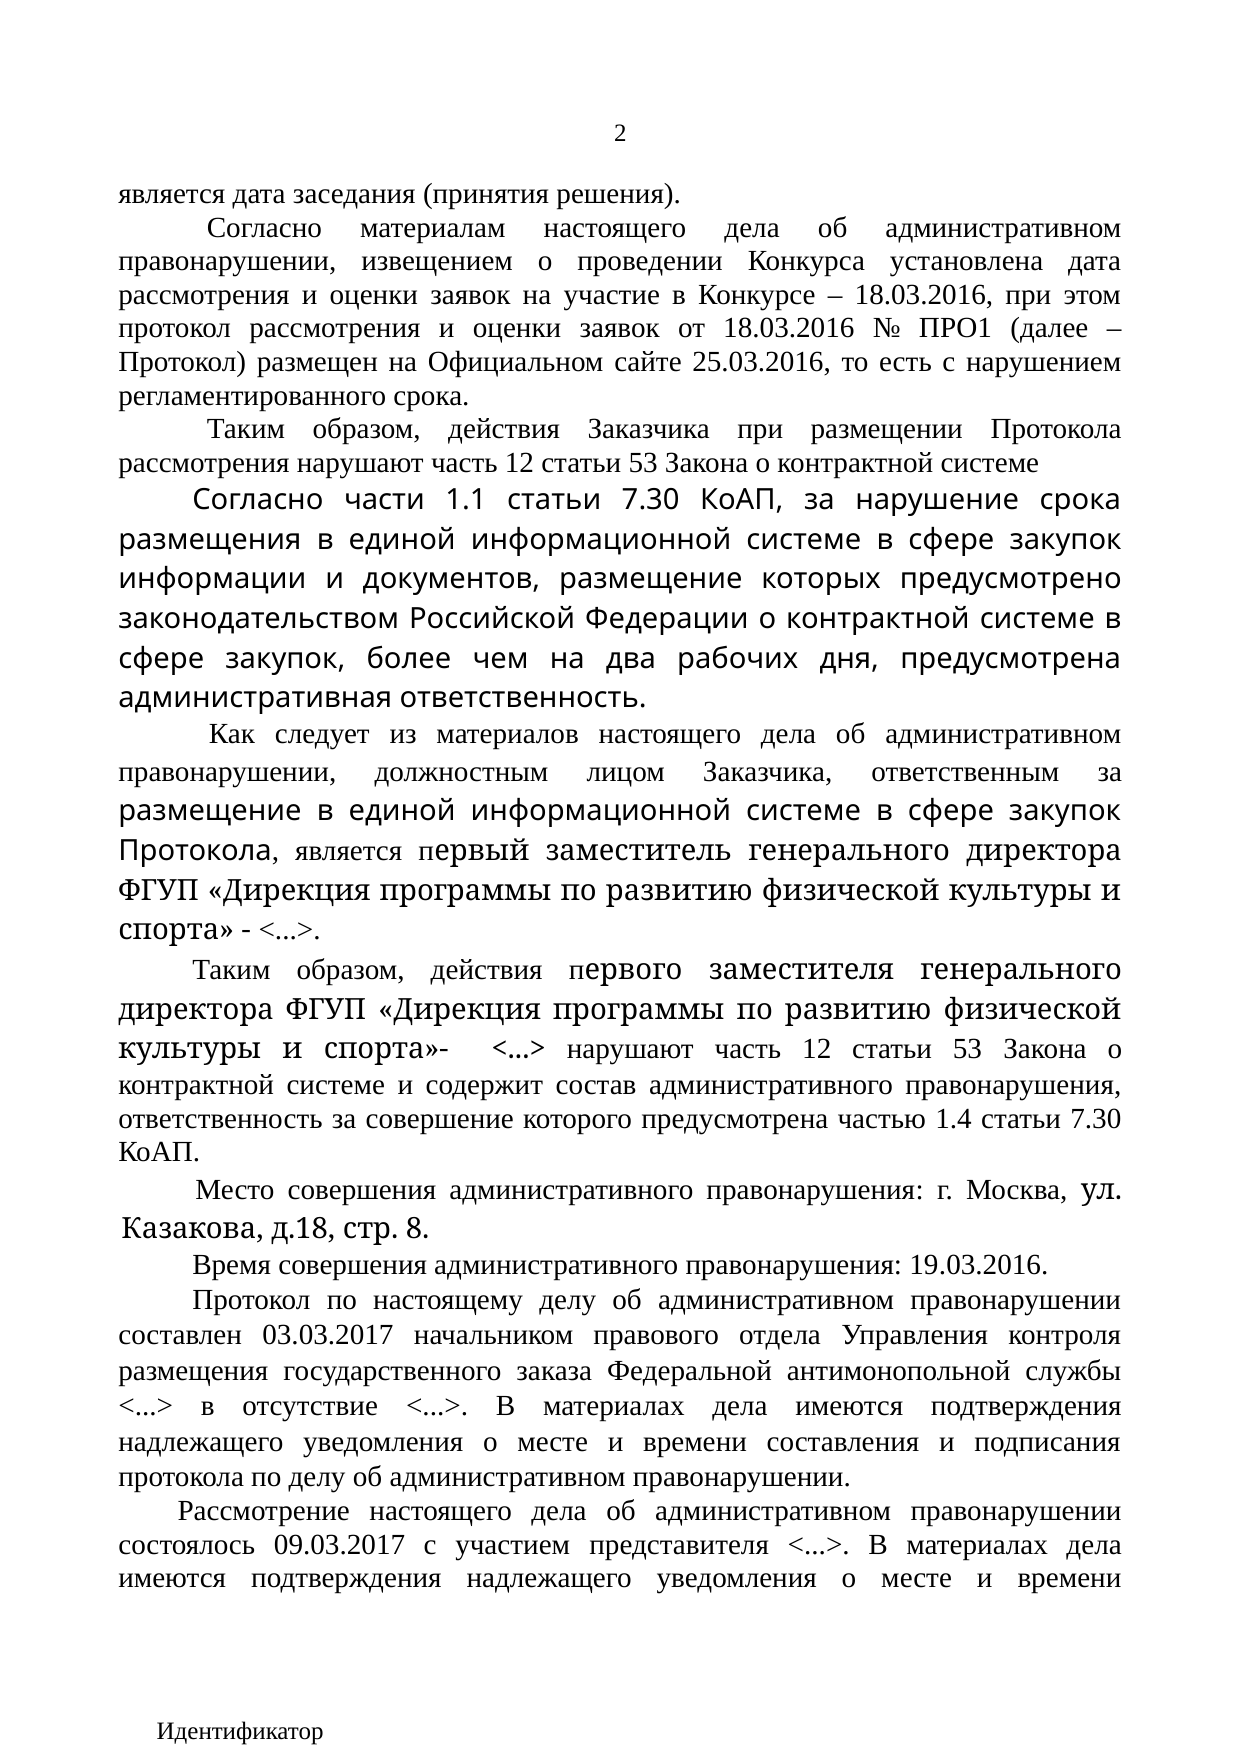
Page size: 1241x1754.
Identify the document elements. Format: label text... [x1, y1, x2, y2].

text Таким образом, действия Заказчика при размещении Протокола рассмотрения нарушают часть 12 статьи 53 Закона о контрактной системе [118, 411, 1122, 478]
text Рассмотрение настоящего дела об административном правонарушении состоялось 09.03.2017 с участием представителя <...>. В материалах дела имеются подтверждения надлежащего уведомления о месте и времени [118, 1493, 1122, 1594]
text Место совершения административного правонарушения: г. Москва, ул. Казакова, д.18, стр. 8. [121, 1168, 1122, 1247]
text Как следует из материалов настоящего дела об административном правонарушении, должностным лицом Заказчика, ответственным за размещение в единой информационной системе в сфере закупок Протокола, является первый заместитель генерального директора ФГУП «Дирекция программы по развитию физической культуры и спорта» - <...>. [118, 716, 1122, 948]
text Таким образом, действия первого заместителя генерального директора ФГУП «Дирекция программы по развитию физической культуры и спорта»- <...> нарушают часть 12 статьи 53 Закона о контрактной системе и содержит состав административного правонарушения, ответственность за совершение которого предусмотрена частью 1.4 статьи 7.30 КоАП. [118, 948, 1122, 1168]
text Протокол по настоящему делу об административном правонарушении составлен 03.03.2017 начальником правового отдела Управления контроля размещения государственного заказа Федеральной антимонопольной службы <...> в отсутствие <...>. В материалах дела имеются подтверждения надлежащего уведомления о месте и времени составления и подписания протокола по делу об административном правонарушении. [118, 1281, 1122, 1493]
text является дата заседания (принятия решения). [118, 176, 1122, 210]
text Время совершения административного правонарушения: 19.03.2016. [118, 1247, 1122, 1281]
text Согласно части 1.1 статьи 7.30 КоАП, за нарушение срока размещения в единой информационной системе в сфере закупок информации и документов, размещение которых предусмотрено законодательством Российской Федерации о контрактной системе в сфере закупок, более чем на два рабочих дня, предусмотрена административная ответственность. [118, 478, 1122, 716]
text Согласно материалам настоящего дела об административном правонарушении, извещением о проведении Конкурса установлена дата рассмотрения и оценки заявок на участие в Конкурсе – 18.03.2016, при этом протокол рассмотрения и оценки заявок от 18.03.2016 № ПРО1 (далее – Протокол) размещен на Официальном сайте 25.03.2016, то есть с нарушением регламентированного срока. [118, 210, 1122, 411]
